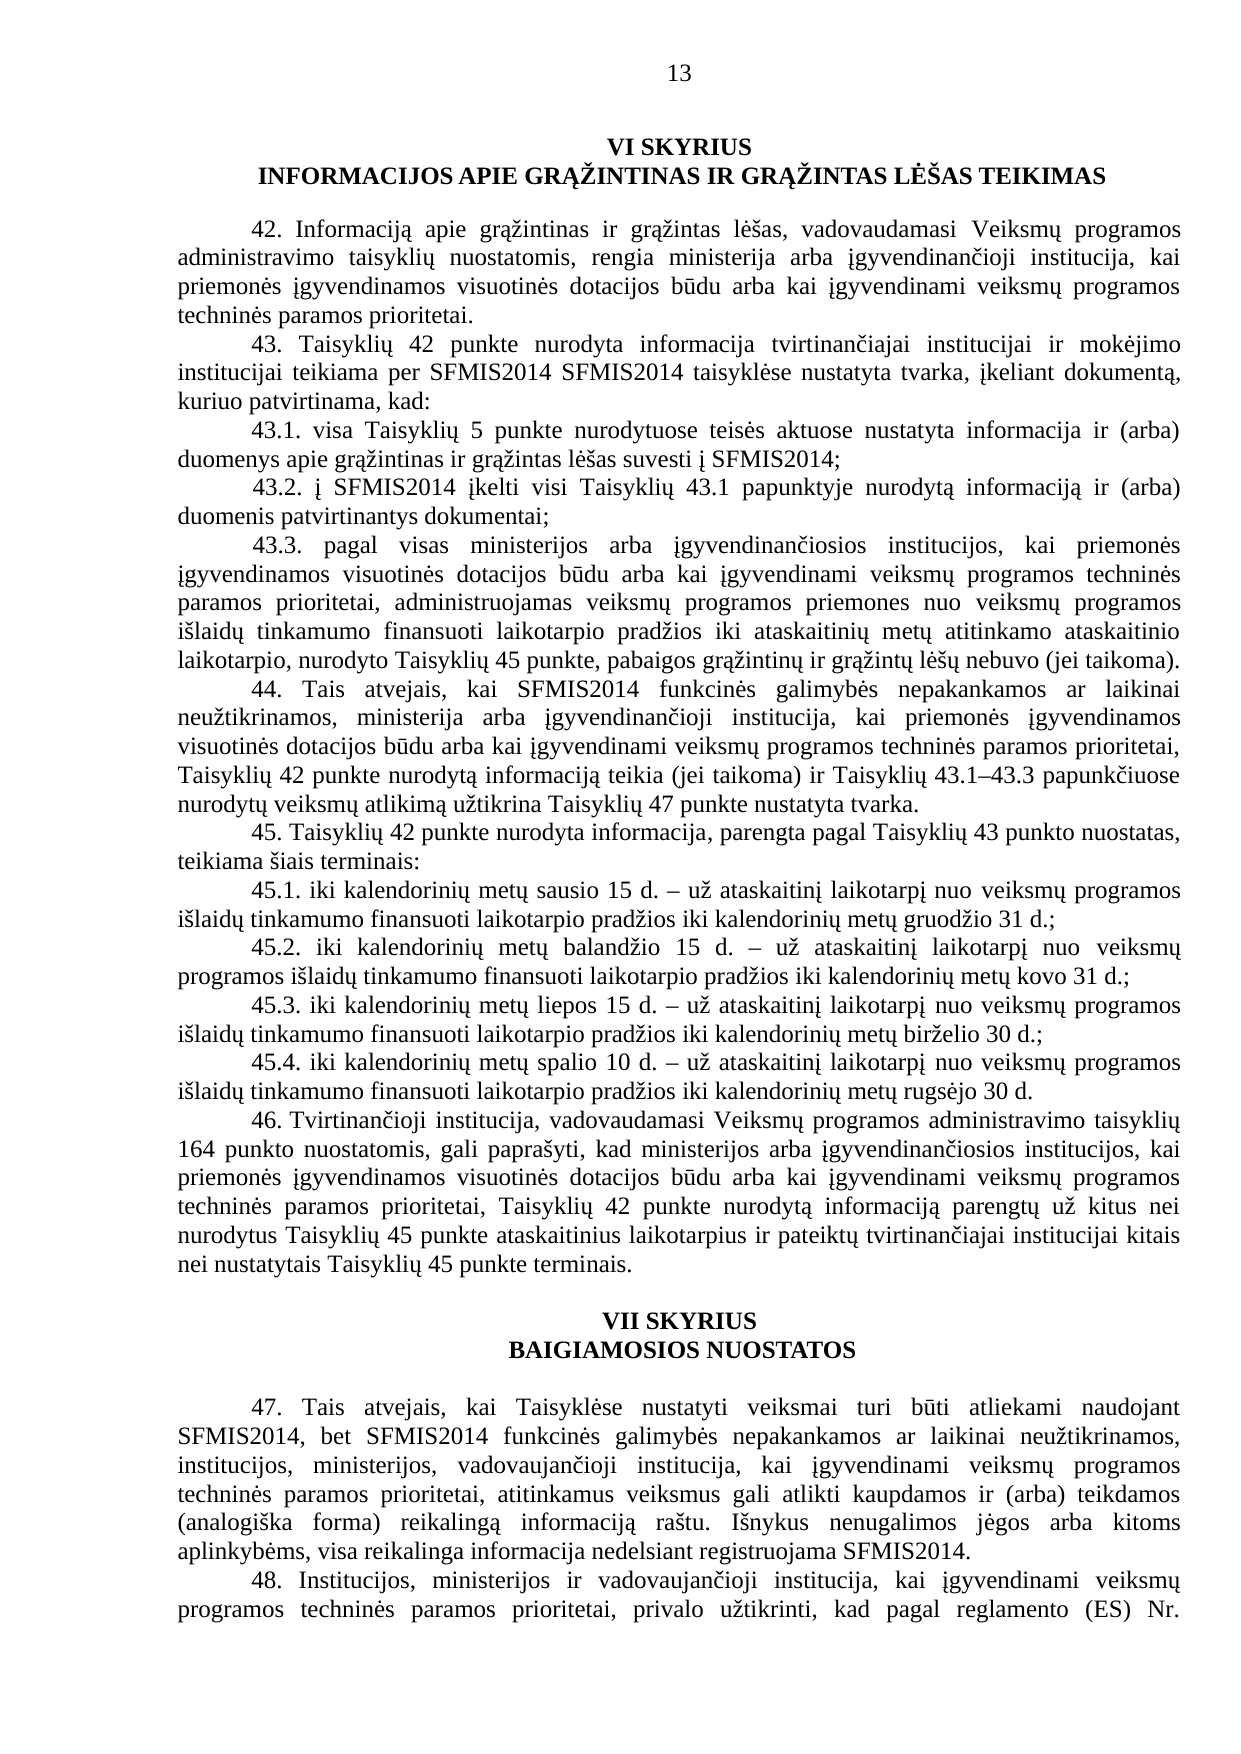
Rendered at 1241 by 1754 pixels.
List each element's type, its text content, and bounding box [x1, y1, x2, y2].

text 43. Taisyklių 42 punkte nurodyta informacija tvirtinančiajai institucijai ir mokėjimo institucijai teikiama per SFMIS2014 SFMIS2014 taisyklėse nustatyta tvarka, įkeliant dokumentą, kuriuo patvirtinama, kad: [177, 329, 1181, 415]
text 42. Informaciją apie grąžintinas ir grąžintas lėšas, vadovaudamasi Veiksmų programos administravimo taisyklių nuostatomis, rengia ministerija arba įgyvendinančioji institucija, kai priemonės įgyvendinamos visuotinės dotacijos būdu arba kai įgyvendinami veiksmų programos techninės paramos prioritetai. [177, 214, 1181, 329]
text 45.2. iki kalendorinių metų balandžio 15 d. – už ataskaitinį laikotarpį nuo veiksmų programos išlaidų tinkamumo finansuoti laikotarpio pradžios iki kalendorinių metų kovo 31 d.; [177, 932, 1181, 990]
text 47. Tais atvejais, kai Taisyklėse nustatyti veiksmai turi būti atliekami naudojant SFMIS2014, bet SFMIS2014 funkcinės galimybės nepakankamos ar laikinai neužtikrinamos, institucijos, ministerijos, vadovaujančioji institucija, kai įgyvendinami veiksmų programos techninės paramos prioritetai, atitinkamus veiksmus gali atlikti kaupdamos ir (arba) teikdamos (analogiška forma) reikalingą informaciją raštu. Išnykus nenugalimos jėgos arba kitoms aplinkybėms, visa reikalinga informacija nedelsiant registruojama SFMIS2014. [177, 1392, 1181, 1565]
text BAIGIAMOSIOS NUOSTATOS [236, 1335, 1122, 1364]
text 45.4. iki kalendorinių metų spalio 10 d. – už ataskaitinį laikotarpį nuo veiksmų programos išlaidų tinkamumo finansuoti laikotarpio pradžios iki kalendorinių metų rugsėjo 30 d. [177, 1047, 1181, 1105]
text 45.1. iki kalendorinių metų sausio 15 d. – už ataskaitinį laikotarpį nuo veiksmų programos išlaidų tinkamumo finansuoti laikotarpio pradžios iki kalendorinių metų gruodžio 31 d.; [177, 875, 1181, 932]
text 45.3. iki kalendorinių metų liepos 15 d. – už ataskaitinį laikotarpį nuo veiksmų programos išlaidų tinkamumo finansuoti laikotarpio pradžios iki kalendorinių metų birželio 30 d.; [177, 990, 1181, 1047]
text 48. Institucijos, ministerijos ir vadovaujančioji institucija, kai įgyvendinami veiksmų programos techninės paramos prioritetai, privalo užtikrinti, kad pagal reglamento (ES) Nr. [177, 1565, 1181, 1622]
text VII SKYRIUS [236, 1306, 1122, 1335]
text VI SKYRIUS [236, 132, 1122, 161]
text 43.3. pagal visas ministerijos arba įgyvendinančiosios institucijos, kai priemonės įgyvendinamos visuotinės dotacijos būdu arba kai įgyvendinami veiksmų programos techninės paramos prioritetai, administruojamas veiksmų programos priemones nuo veiksmų programos išlaidų tinkamumo finansuoti laikotarpio pradžios iki ataskaitinių metų atitinkamo ataskaitinio laikotarpio, nurodyto Taisyklių 45 punkte, pabaigos grąžintinų ir grąžintų lėšų nebuvo (jei taikoma). [177, 530, 1181, 674]
text INFORMACIJOS APIE GRĄŽINTINAS IR GRĄŽINTAS LĖŠAS TEIKIMAS [236, 161, 1122, 190]
text 43.1. visa Taisyklių 5 punkte nurodytuose teisės aktuose nustatyta informacija ir (arba) duomenys apie grąžintinas ir grąžintas lėšas suvesti į SFMIS2014; [177, 415, 1181, 472]
text 43.2. į SFMIS2014 įkelti visi Taisyklių 43.1 papunktyje nurodytą informaciją ir (arba) duomenis patvirtinantys dokumentai; [177, 472, 1181, 530]
text 46. Tvirtinančioji institucija, vadovaudamasi Veiksmų programos administravimo taisyklių 164 punkto nuostatomis, gali paprašyti, kad ministerijos arba įgyvendinančiosios institucijos, kai priemonės įgyvendinamos visuotinės dotacijos būdu arba kai įgyvendinami veiksmų programos techninės paramos prioritetai, Taisyklių 42 punkte nurodytą informaciją parengtų už kitus nei nurodytus Taisyklių 45 punkte ataskaitinius laikotarpius ir pateiktų tvirtinančiajai institucijai kitais nei nustatytais Taisyklių 45 punkte terminais. [177, 1105, 1181, 1277]
text 45. Taisyklių 42 punkte nurodyta informacija, parengta pagal Taisyklių 43 punkto nuostatas, teikiama šiais terminais: [177, 817, 1181, 875]
text 44. Tais atvejais, kai SFMIS2014 funkcinės galimybės nepakankamos ar laikinai neužtikrinamos, ministerija arba įgyvendinančioji institucija, kai priemonės įgyvendinamos visuotinės dotacijos būdu arba kai įgyvendinami veiksmų programos techninės paramos prioritetai, Taisyklių 42 punkte nurodytą informaciją teikia (jei taikoma) ir Taisyklių 43.1–43.3 papunkčiuose nurodytų veiksmų atlikimą užtikrina Taisyklių 47 punkte nustatyta tvarka. [177, 674, 1181, 817]
